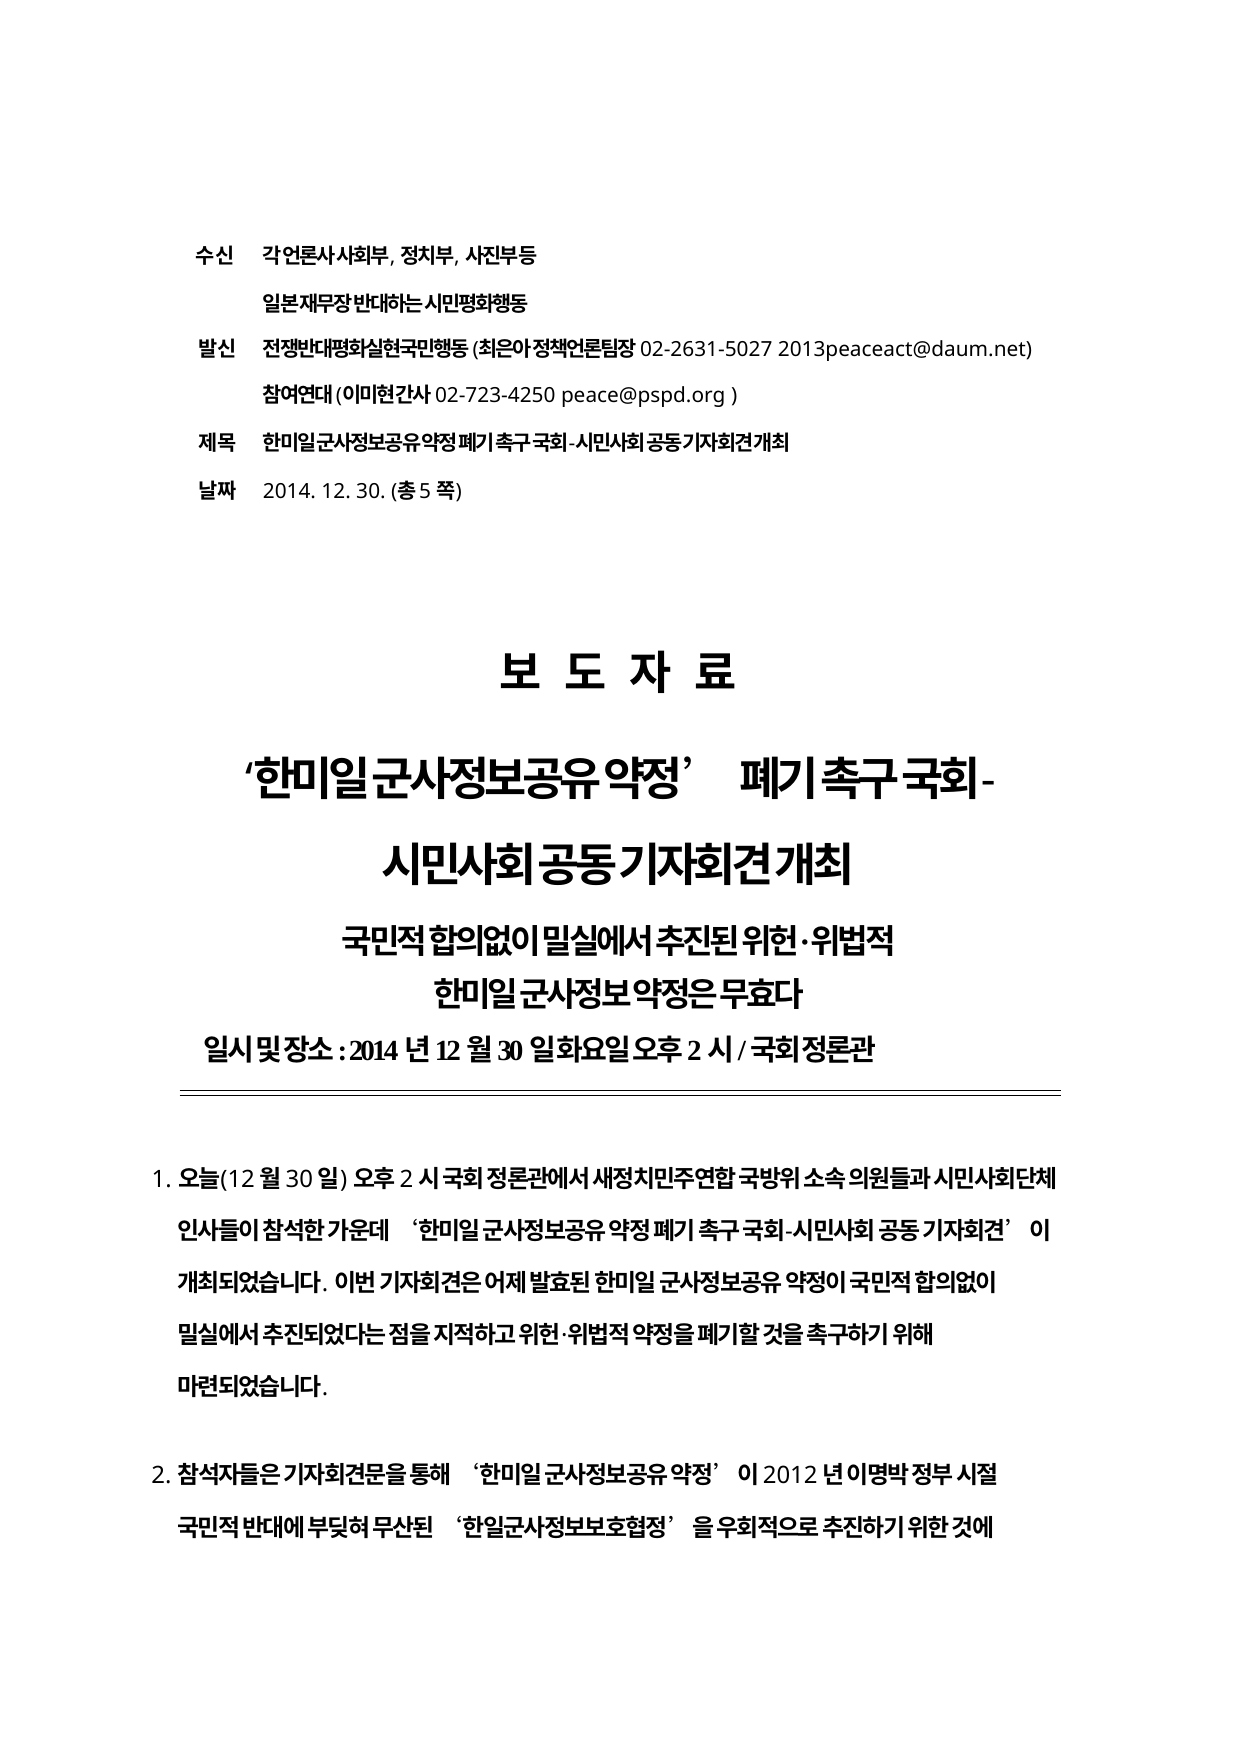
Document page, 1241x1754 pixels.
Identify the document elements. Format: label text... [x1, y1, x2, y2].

table_cell 보도자료 [177, 626, 1058, 739]
table_cell 일본 재무장 반대하는 시민평화행동 전쟁반대평화실현국민행동 (최은아 정책언론팀장 02-2631-5027 2013peaceact@daum.net) 참여연대 (이미현 간사 02-723-4250 peace@pspd.org ) [260, 284, 1058, 423]
table_header 수 신 [177, 236, 260, 284]
table_header 각 언론사 사회부, 정치부, 사진부 등 [260, 236, 1058, 284]
table_cell 제 목 [177, 423, 260, 471]
text 1. 오늘(12월 30일) 오후 2시 국회 정론관에서 새정치민주연합 국방위 소속 의원들과 시민사회단체 인사들이 참석한 가운데 ‘한미일 군사정보공유 약정 폐기 촉구 국회-시민사회 공동 기자회견’이 개최되었습니다. 이번 기자회견은 어제 발효된 한미일 군사정보공유 약정이 국민적 합의없이 밀실에서 추진되었다는 점을 지적하고 위헌·위법적 약정을 폐기할 것을 촉구하기 위해 마련되었습니다. [151, 1159, 1063, 1403]
table_header ‘한미일 군사정보공유 약정’ 폐기 촉구 국회-시민사회 공동 기자회견 개최 국민적 합의없이 밀실에서 추진된 위헌·위법적 한미일 군사정보 약정은 무효다 [180, 739, 1061, 1022]
table_cell [177, 520, 1058, 626]
table_cell 한미일 군사정보공유 약정 폐기 촉구 국회-시민사회 공동 기자회견 개최 [260, 423, 1058, 471]
table_cell 2014. 12. 30. (총 5 쪽) [260, 471, 1058, 519]
table_cell 발 신 [177, 284, 260, 423]
text 2. 참석자들은 기자회견문을 통해 ‘한미일 군사정보공유 약정’이 2012년 이명박 정부 시절 국민적 반대에 부딪혀 무산된 ‘한일군사정보보호협정’을 우회적으로 추진하기 위한 것에 [151, 1456, 1063, 1543]
table_cell 일시 및 장소 : 2014년 12월 30일 화요일 오후 2시 / 국회 정론관 [180, 1023, 1061, 1089]
table_cell 날 짜 [177, 471, 260, 519]
